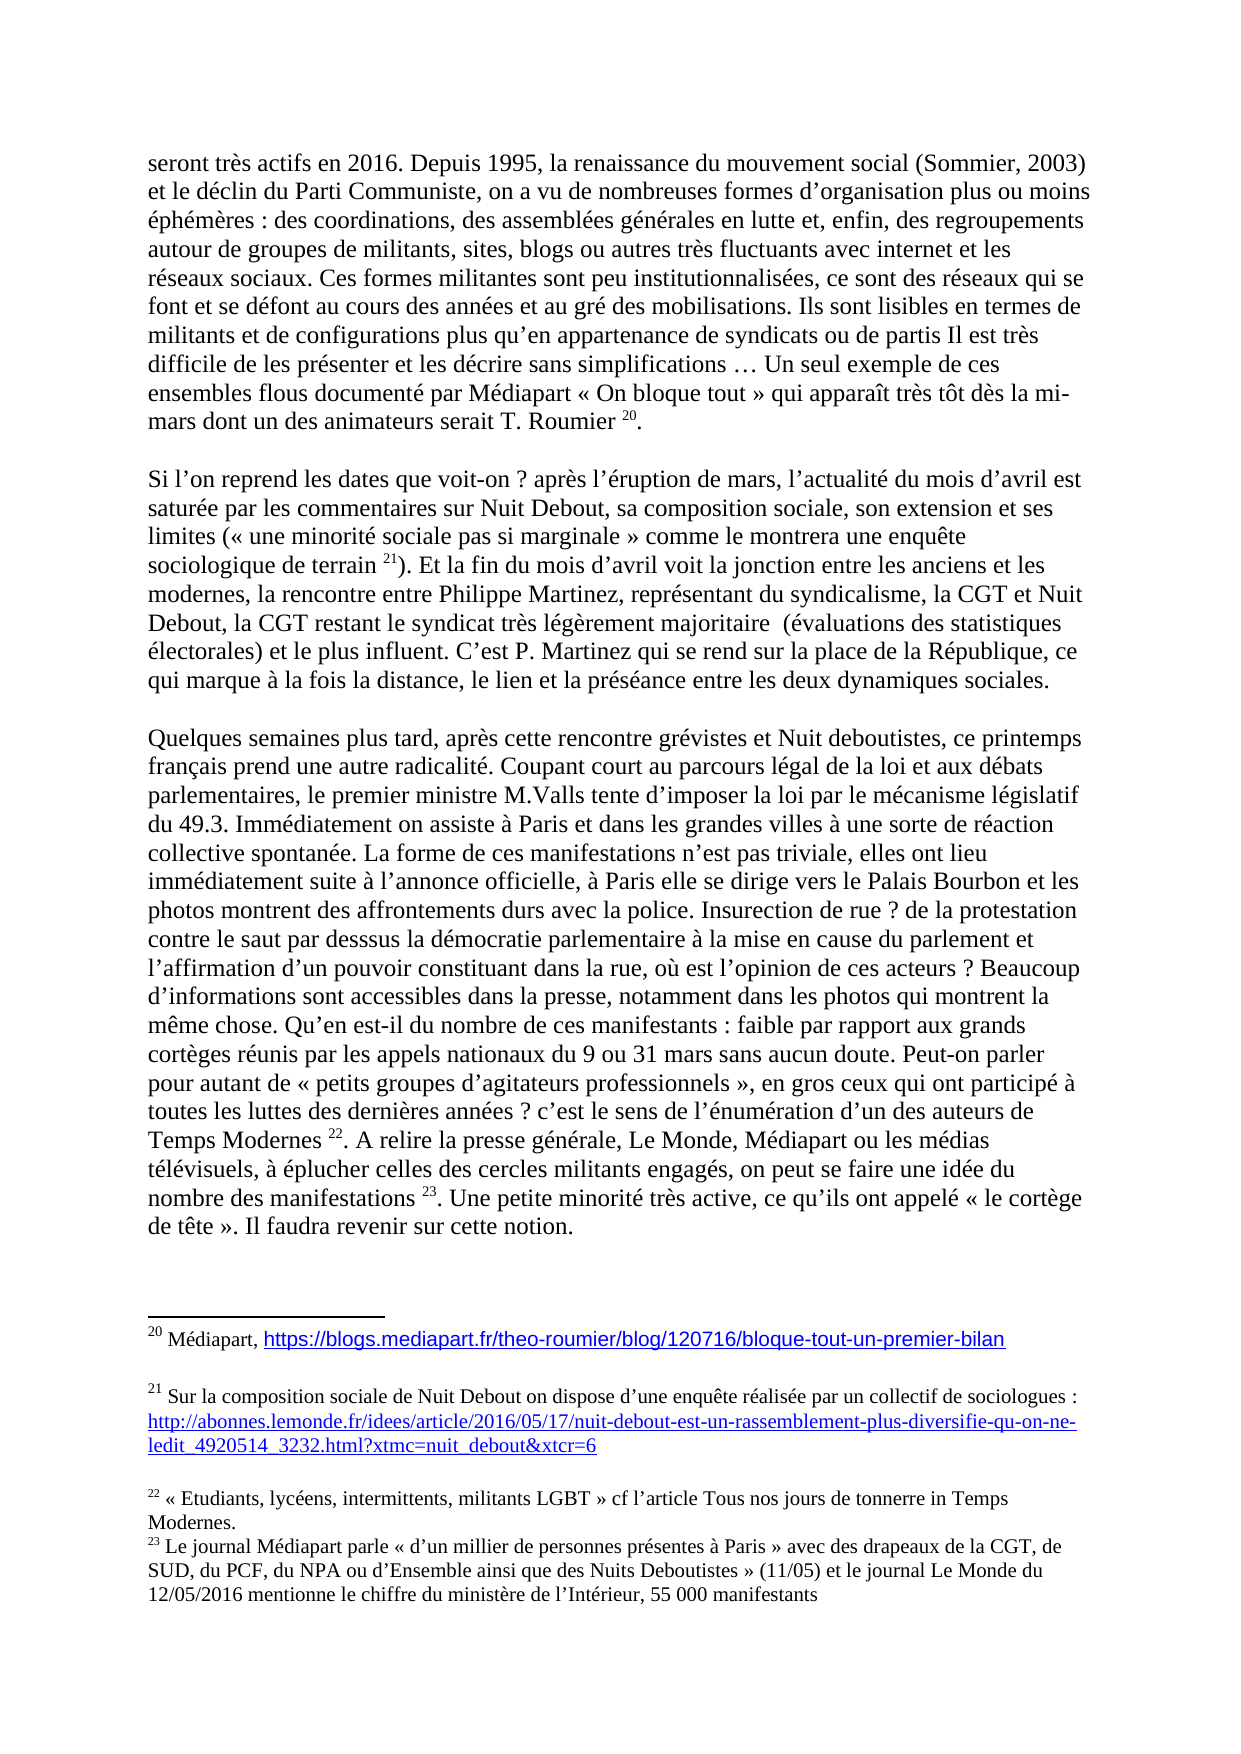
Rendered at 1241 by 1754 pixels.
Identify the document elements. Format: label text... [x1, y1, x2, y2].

text Si l’on reprend les dates que voit-on ? après l’éruption de mars, l’actualité du mois d’avril est saturée par les commentaires sur Nuit Debout, sa composition sociale, son extension et ses limites (« une minorité sociale pas si marginale » comme le montrera une enquête sociologique de terrain ). Et la fin du mois d’avril voit la jonction entre les anciens et les modernes, la rencontre entre Philippe Martinez, représentant du syndicalisme, la CGT et Nuit Debout, la CGT restant le syndicat très légèrement majoritaire (évaluations des statistiques électorales) et le plus influent. C’est P. Martinez qui se rend sur la place de la République, ce qui marque à la fois la distance, le lien et la préséance entre les deux dynamiques sociales. [148, 464, 1093, 694]
text Médiapart, https://blogs.mediapart.fr/theo-roumier/blog/120716/bloque-tout-un-premier-bilan [148, 1323, 1093, 1352]
text Sur la composition sociale de Nuit Debout on dispose d’une enquête réalisée par un collectif de sociologues : http://abonnes.lemonde.fr/idees/article/2016/05/17/nuit-debout-est-un-rassemblement-plus-diversifie-qu-on-ne-ledit_4920514_3232.html?xtmc=nuit_debout&xtcr=6 [148, 1380, 1093, 1457]
text Quelques semaines plus tard, après cette rencontre grévistes et Nuit deboutistes, ce printemps français prend une autre radicalité. Coupant court au parcours légal de la loi et aux débats parlementaires, le premier ministre M.Valls tente d’imposer la loi par le mécanisme législatif du 49.3. Immédiatement on assiste à Paris et dans les grandes villes à une sorte de réaction collective spontanée. La forme de ces manifestations n’est pas triviale, elles ont lieu immédiatement suite à l’annonce officielle, à Paris elle se dirige vers le Palais Bourbon et les photos montrent des affrontements durs avec la police. Insurection de rue ? de la protestation contre le saut par desssus la démocratie parlementaire à la mise en cause du parlement et l’affirmation d’un pouvoir constituant dans la rue, où est l’opinion de ces acteurs ? Beaucoup d’informations sont accessibles dans la presse, notamment dans les photos qui montrent la même chose. Qu’en est-il du nombre de ces manifestants : faible par rapport aux grands cortèges réunis par les appels nationaux du 9 ou 31 mars sans aucun doute. Peut-on parler pour autant de « petits groupes d’agitateurs professionnels », en gros ceux qui ont participé à toutes les luttes des dernières années ? c’est le sens de l’énumération d’un des auteurs de Temps Modernes . A relire la presse générale, Le Monde, Médiapart ou les médias télévisuels, à éplucher celles des cercles militants engagés, on peut se faire une idée du nombre des manifestations . Une petite minorité très active, ce qu’ils ont appelé « le cortège de tête ». Il faudra revenir sur cette notion. [148, 723, 1093, 1240]
text seront très actifs en 2016. Depuis 1995, la renaissance du mouvement social (Sommier, 2003) et le déclin du Parti Communiste, on a vu de nombreuses formes d’organisation plus ou moins éphémères : des coordinations, des assemblées générales en lutte et, enfin, des regroupements autour de groupes de militants, sites, blogs ou autres très fluctuants avec internet et les réseaux sociaux. Ces formes militantes sont peu institutionnalisées, ce sont des réseaux qui se font et se défont au cours des années et au gré des mobilisations. Ils sont lisibles en termes de militants et de configurations plus qu’en appartenance de syndicats ou de partis Il est très difficile de les présenter et les décrire sans simplifications … Un seul exemple de ces ensembles flous documenté par Médiapart « On bloque tout » qui apparaît très tôt dès la mi-mars dont un des animateurs serait T. Roumier . [148, 148, 1093, 435]
text « Etudiants, lycéens, intermittents, militants LGBT » cf l’article Tous nos jours de tonnerre in Temps Modernes. [148, 1486, 1093, 1534]
text Le journal Médiapart parle « d’un millier de personnes présentes à Paris » avec des drapeaux de la CGT, de SUD, du PCF, du NPA ou d’Ensemble ainsi que des Nuits Deboutistes » (11/05) et le journal Le Monde du 12/05/2016 mentionne le chiffre du ministère de l’Intérieur, 55 000 manifestants [148, 1534, 1093, 1606]
